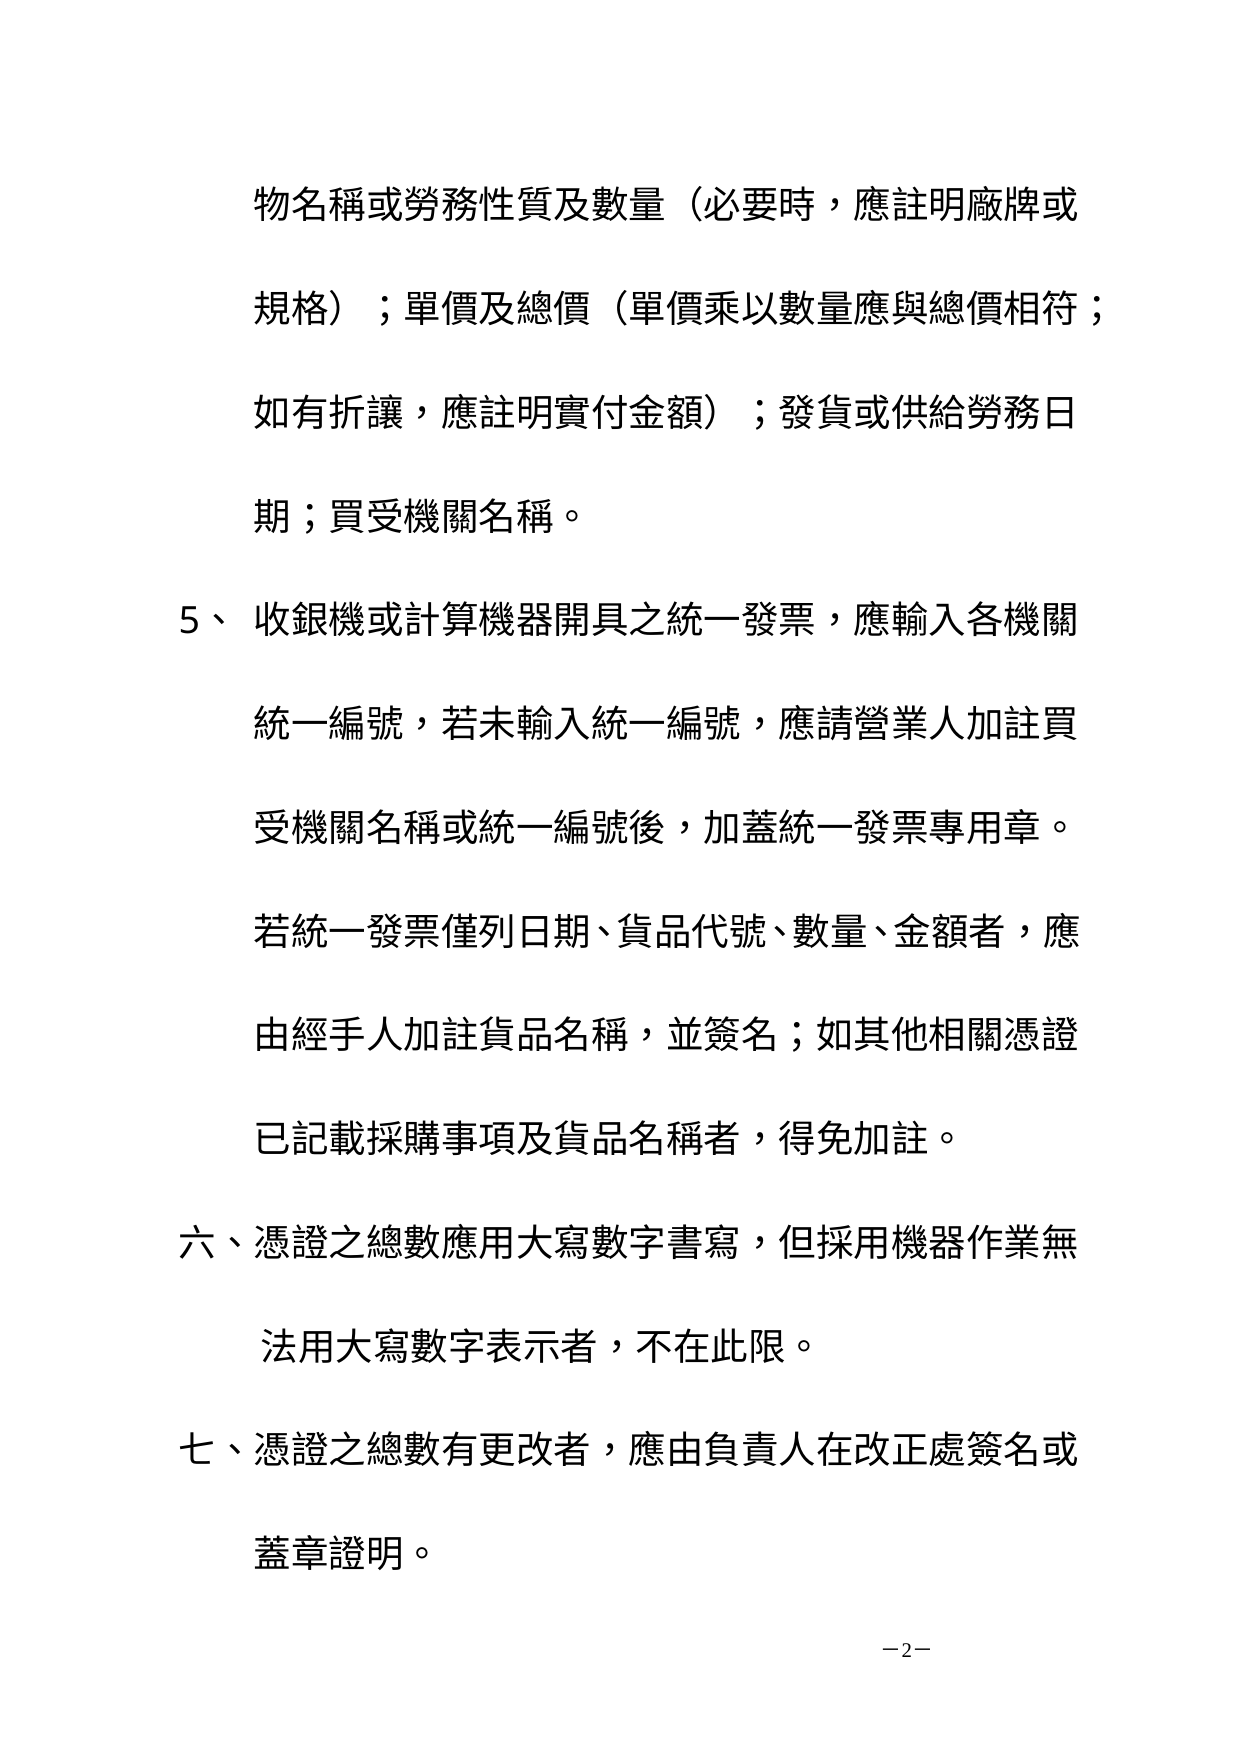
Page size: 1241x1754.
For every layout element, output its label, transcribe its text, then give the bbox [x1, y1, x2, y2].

list 購買貨物或支付勞務費用取得之統一發票，應記明：公司行號之名稱、地址及其營利事業統一編號；貨物名稱或勞務性質及數量（必要時，應註明廠牌或規格）；單價及總價（單價乘以數量應與總價相符；如有折讓，應註明實付金額）；發貨或供給勞務日期；買受機關名稱。 [178, 151, 1081, 566]
text 七、憑證之總數有更改者，應由負責人在改正處簽名或蓋章證明。 [178, 1396, 1081, 1603]
text 六、憑證之總數應用大寫數字書寫，但採用機器作業無法用大寫數字表示者，不在此限。 [178, 1188, 1081, 1396]
list 收銀機或計算機器開具之統一發票，應輸入各機關統一編號，若未輸入統一編號，應請營業人加註買受機關名稱或統一編號後，加蓋統一發票專用章。若統一發票僅列日期、貨品代號、數量、金額者，應由經手人加註貨品名稱，並簽名；如其他相關憑證已記載採購事項及貨品名稱者，得免加註。 [178, 566, 1081, 1188]
